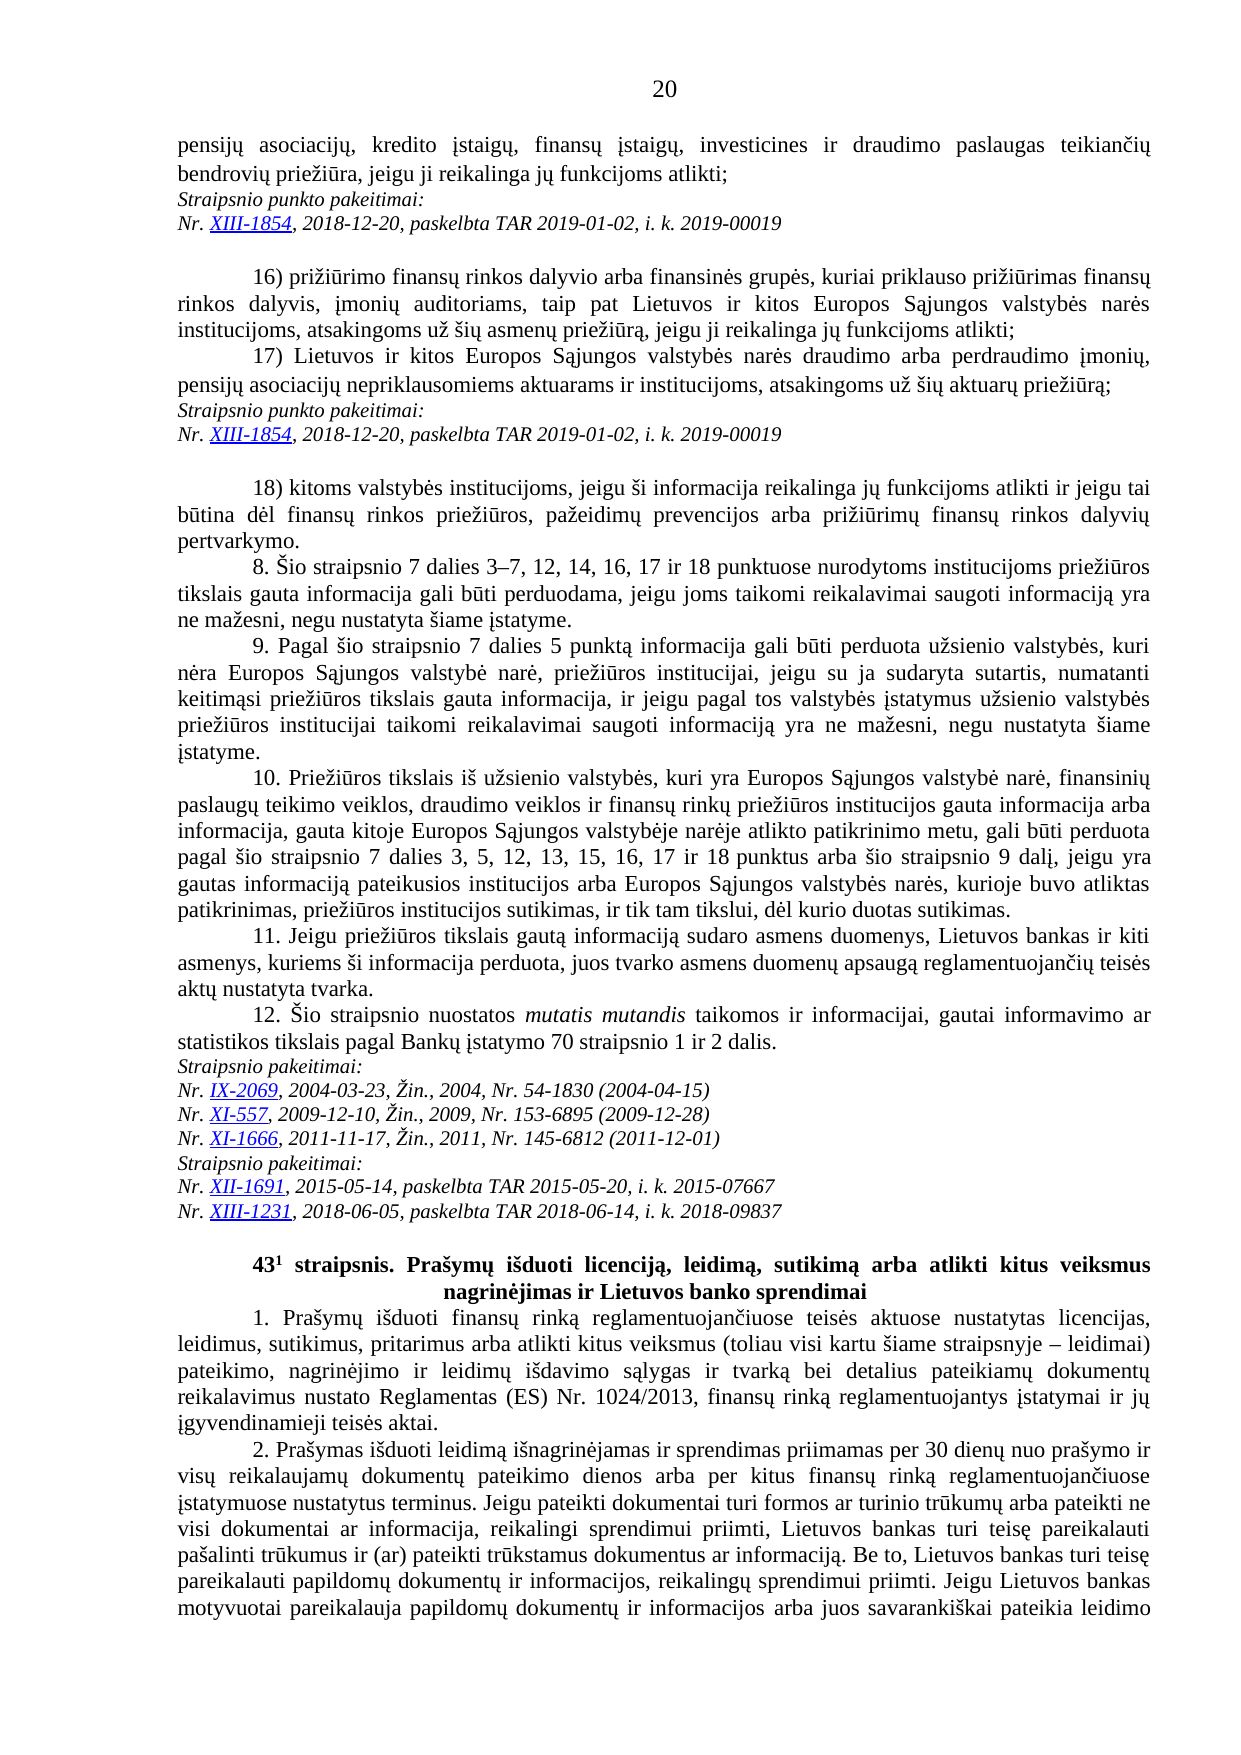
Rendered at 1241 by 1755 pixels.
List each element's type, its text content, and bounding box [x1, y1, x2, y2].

text 431 straipsnis. Prašymų išduoti licenciją, leidimą, sutikimą arba atlikti kitus veiksmus nagrinėjimas ir Lietuvos banko sprendimai [252, 1251, 1152, 1304]
text 12. Šio straipsnio nuostatos mutatis mutandis taikomos ir informacijai, gautai informavimo ar statistikos tikslais pagal Bankų įstatymo 70 straipsnio 1 ir 2 dalis. [177, 1001, 1152, 1054]
text 17) Lietuvos ir kitos Europos Sąjungos valstybės narės draudimo arba perdraudimo įmonių, pensijų asociacijų nepriklausomiems aktuarams ir institucijoms, atsakingoms už šių aktuarų priežiūrą; [177, 342, 1152, 397]
text 11. Jeigu priežiūros tikslais gautą informaciją sudaro asmens duomenys, Lietuvos bankas ir kiti asmenys, kuriems ši informacija perduota, juos tvarko asmens duomenų apsaugą reglamentuojančių teisės aktų nustatyta tvarka. [177, 922, 1152, 1001]
text Nr. XIII-1231, 2018-06-05, paskelbta TAR 2018-06-14, i. k. 2018-09837 [177, 1198, 1152, 1223]
text Straipsnio pakeitimai: [177, 1054, 1152, 1078]
text Straipsnio pakeitimai: [177, 1150, 1152, 1174]
text Nr. IX-2069, 2004-03-23, Žin., 2004, Nr. 54-1830 (2004-04-15) [177, 1078, 1152, 1102]
text 8. Šio straipsnio 7 dalies 3–7, 12, 14, 16, 17 ir 18 punktuose nurodytoms institucijoms priežiūros tikslais gauta informacija gali būti perduodama, jeigu joms taikomi reikalavimai saugoti informaciją yra ne mažesni, negu nustatyta šiame įstatyme. [177, 553, 1152, 632]
text 9. Pagal šio straipsnio 7 dalies 5 punktą informacija gali būti perduota užsienio valstybės, kuri nėra Europos Sąjungos valstybė narė, priežiūros institucijai, jeigu su ja sudaryta sutartis, numatanti keitimąsi priežiūros tikslais gauta informacija, ir jeigu pagal tos valstybės įstatymus užsienio valstybės priežiūros institucijai taikomi reikalavimai saugoti informaciją yra ne mažesni, negu nustatyta šiame įstatyme. [177, 632, 1152, 764]
text 1. Prašymų išduoti finansų rinką reglamentuojančiuose teisės aktuose nustatytas licencijas, leidimus, sutikimus, pritarimus arba atlikti kitus veiksmus (toliau visi kartu šiame straipsnyje – leidimai) pateikimo, nagrinėjimo ir leidimų išdavimo sąlygas ir tvarką bei detalius pateikiamų dokumentų reikalavimus nustato Reglamentas (ES) Nr. 1024/2013, finansų rinką reglamentuojantys įstatymai ir jų įgyvendinamieji teisės aktai. [177, 1304, 1152, 1436]
text Nr. XII-1691, 2015-05-14, paskelbta TAR 2015-05-20, i. k. 2015-07667 [177, 1174, 1152, 1198]
text Nr. XIII-1854, 2018-12-20, paskelbta TAR 2019-01-02, i. k. 2019-00019 [177, 422, 1152, 446]
text Nr. XI-1666, 2011-11-17, Žin., 2011, Nr. 145-6812 (2011-12-01) [177, 1126, 1152, 1150]
text Straipsnio punkto pakeitimai: [177, 186, 1152, 211]
text Nr. XIII-1854, 2018-12-20, paskelbta TAR 2019-01-02, i. k. 2019-00019 [177, 211, 1152, 234]
text 16) prižiūrimo finansų rinkos dalyvio arba finansinės grupės, kuriai priklauso prižiūrimas finansų rinkos dalyvis, įmonių auditoriams, taip pat Lietuvos ir kitos Europos Sąjungos valstybės narės institucijoms, atsakingoms už šių asmenų priežiūrą, jeigu ji reikalinga jų funkcijoms atlikti; [177, 263, 1152, 342]
text Nr. XI-557, 2009-12-10, Žin., 2009, Nr. 153-6895 (2009-12-28) [177, 1102, 1152, 1126]
text Straipsnio punkto pakeitimai: [177, 397, 1152, 422]
text pensijų asociacijų, kredito įstaigų, finansų įstaigų, investicines ir draudimo paslaugas teikiančių bendrovių priežiūra, jeigu ji reikalinga jų funkcijoms atlikti; [177, 131, 1152, 186]
text 18) kitoms valstybės institucijoms, jeigu ši informacija reikalinga jų funkcijoms atlikti ir jeigu tai būtina dėl finansų rinkos priežiūros, pažeidimų prevencijos arba prižiūrimų finansų rinkos dalyvių pertvarkymo. [177, 474, 1152, 553]
text 2. Prašymas išduoti leidimą išnagrinėjamas ir sprendimas priimamas per 30 dienų nuo prašymo ir visų reikalaujamų dokumentų pateikimo dienos arba per kitus finansų rinką reglamentuojančiuose įstatymuose nustatytus terminus. Jeigu pateikti dokumentai turi formos ar turinio trūkumų arba pateikti ne visi dokumentai ar informacija, reikalingi sprendimui priimti, Lietuvos bankas turi teisę pareikalauti pašalinti trūkumus ir (ar) pateikti trūkstamus dokumentus ar informaciją. Be to, Lietuvos bankas turi teisę pareikalauti papildomų dokumentų ir informacijos, reikalingų sprendimui priimti. Jeigu Lietuvos bankas motyvuotai pareikalauja papildomų dokumentų ir informacijos arba juos savarankiškai pateikia leidimo [177, 1436, 1152, 1620]
text 10. Priežiūros tikslais iš užsienio valstybės, kuri yra Europos Sąjungos valstybė narė, finansinių paslaugų teikimo veiklos, draudimo veiklos ir finansų rinkų priežiūros institucijos gauta informacija arba informacija, gauta kitoje Europos Sąjungos valstybėje narėje atlikto patikrinimo metu, gali būti perduota pagal šio straipsnio 7 dalies 3, 5, 12, 13, 15, 16, 17 ir 18 punktus arba šio straipsnio 9 dalį, jeigu yra gautas informaciją pateikusios institucijos arba Europos Sąjungos valstybės narės, kurioje buvo atliktas patikrinimas, priežiūros institucijos sutikimas, ir tik tam tikslui, dėl kurio duotas sutikimas. [177, 764, 1152, 922]
